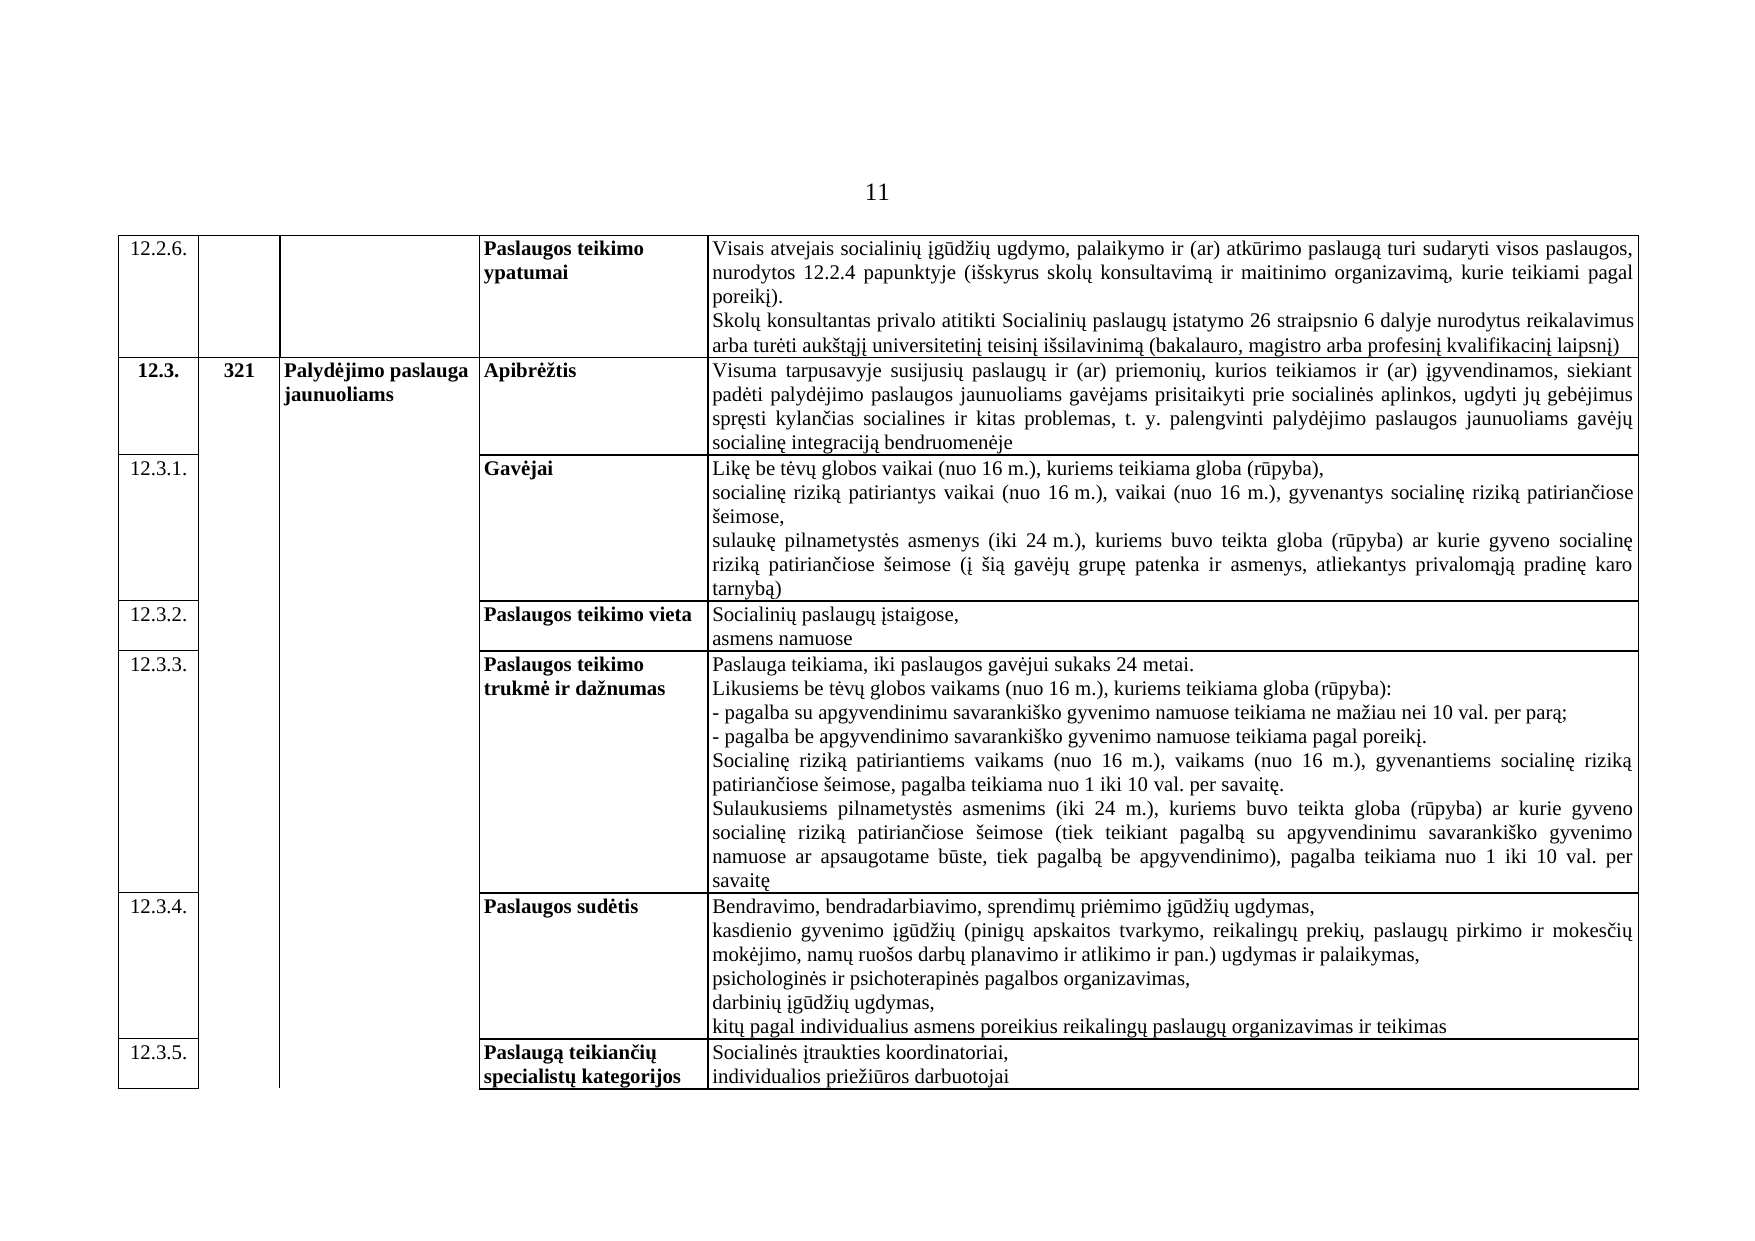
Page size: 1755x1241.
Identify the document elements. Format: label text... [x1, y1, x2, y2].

table_cell Likę be tėvų globos vaikai (nuo 16 m.), kuriems teikiama globa (rūpyba), socialinę riziką patiriantys vaikai (nuo 16 m.), vaikai (nuo 16 m.), gyvenantys socialinę riziką patiriančiose šeimose, sulaukę pilnametystės asmenys (iki 24 m.), kuriems buvo teikta globa (rūpyba) ar kurie gyveno socialinę riziką patiriančiose šeimose (į šią gavėjų grupę patenka ir asmenys, atliekantys privalomąją pradinę karo tarnybą) [709, 456, 1638, 600]
table_cell Visuma tarpusavyje susijusių paslaugų ir (ar) priemonių, kurios teikiamos ir (ar) įgyvendinamos, siekiant padėti palydėjimo paslaugos jaunuoliams gavėjams prisitaikyti prie socialinės aplinkos, ugdyti jų gebėjimus spręsti kylančias socialines ir kitas problemas, t. y. palengvinti palydėjimo paslaugos jaunuoliams gavėjų socialinę integraciją bendruomenėje [709, 358, 1638, 454]
table_cell 12.2.6. [119, 236, 198, 357]
table_cell [281, 236, 479, 357]
table_cell Socialinių paslaugų įstaigose, asmens namuose [709, 602, 1638, 650]
table_cell 12.3.5. [119, 1039, 198, 1088]
table_cell 12.3.2. [119, 601, 198, 650]
table_cell Palydėjimo paslauga jaunuoliams [280, 358, 479, 1088]
table_cell 12.3.1. [119, 455, 198, 600]
table_cell Paslauga teikiama, iki paslaugos gavėjui sukaks 24 metai. Likusiems be tėvų globos vaikams (nuo 16 m.), kuriems teikiama globa (rūpyba): - pagalba su apgyvendinimu savarankiško gyvenimo namuose teikiama ne mažiau nei 10 val. per parą; - pagalba be apgyvendinimo savarankiško gyvenimo namuose teikiama pagal poreikį. Socialinę riziką patiriantiems vaikams (nuo 16 m.), vaikams (nuo 16 m.), gyvenantiems socialinę riziką patiriančiose šeimose, pagalba teikiama nuo 1 iki 10 val. per savaitę. Sulaukusiems pilnametystės asmenims (iki 24 m.), kuriems buvo teikta globa (rūpyba) ar kurie gyveno socialinę riziką patiriančiose šeimose (tiek teikiant pagalbą su apgyvendinimu savarankiško gyvenimo namuose ar apsaugotame būste, tiek pagalbą be apgyvendinimo), pagalba teikiama nuo 1 iki 10 val. per savaitę [709, 652, 1638, 892]
table_cell [199, 236, 279, 357]
table_cell Bendravimo, bendradarbiavimo, sprendimų priėmimo įgūdžių ugdymas, kasdienio gyvenimo įgūdžių (pinigų apskaitos tvarkymo, reikalingų prekių, paslaugų pirkimo ir mokesčių mokėjimo, namų ruošos darbų planavimo ir atlikimo ir pan.) ugdymas ir palaikymas, psichologinės ir psichoterapinės pagalbos organizavimas, darbinių įgūdžių ugdymas, kitų pagal individualius asmens poreikius reikalingų paslaugų organizavimas ir teikimas [709, 894, 1638, 1038]
table_cell Paslaugos teikimo ypatumai [480, 236, 707, 357]
table_cell 12.3.3. [119, 651, 198, 892]
table_cell 12.3. [119, 358, 198, 454]
table_cell Socialinės įtraukties koordinatoriai, individualios priežiūros darbuotojai [709, 1040, 1638, 1088]
table_cell Paslaugos teikimo trukmė ir dažnumas [480, 652, 707, 892]
table_cell Paslaugos sudėtis [480, 894, 707, 1038]
table_cell Apibrėžtis [480, 358, 707, 454]
table_cell Visais atvejais socialinių įgūdžių ugdymo, palaikymo ir (ar) atkūrimo paslaugą turi sudaryti visos paslaugos, nurodytos 12.2.4 papunktyje (išskyrus skolų konsultavimą ir maitinimo organizavimą, kurie teikiami pagal poreikį). Skolų konsultantas privalo atitikti Socialinių paslaugų įstatymo 26 straipsnio 6 dalyje nurodytus reikalavimus arba turėti aukštąjį universitetinį teisinį išsilavinimą (bakalauro, magistro arba profesinį kvalifikacinį laipsnį) [709, 236, 1638, 357]
table_cell 12.3.4. [119, 893, 198, 1038]
table_cell 321 [199, 358, 279, 1088]
table_cell Paslaugą teikiančių specialistų kategorijos [480, 1040, 707, 1088]
table_cell Paslaugos teikimo vieta [480, 602, 707, 650]
table_cell Gavėjai [480, 456, 707, 600]
